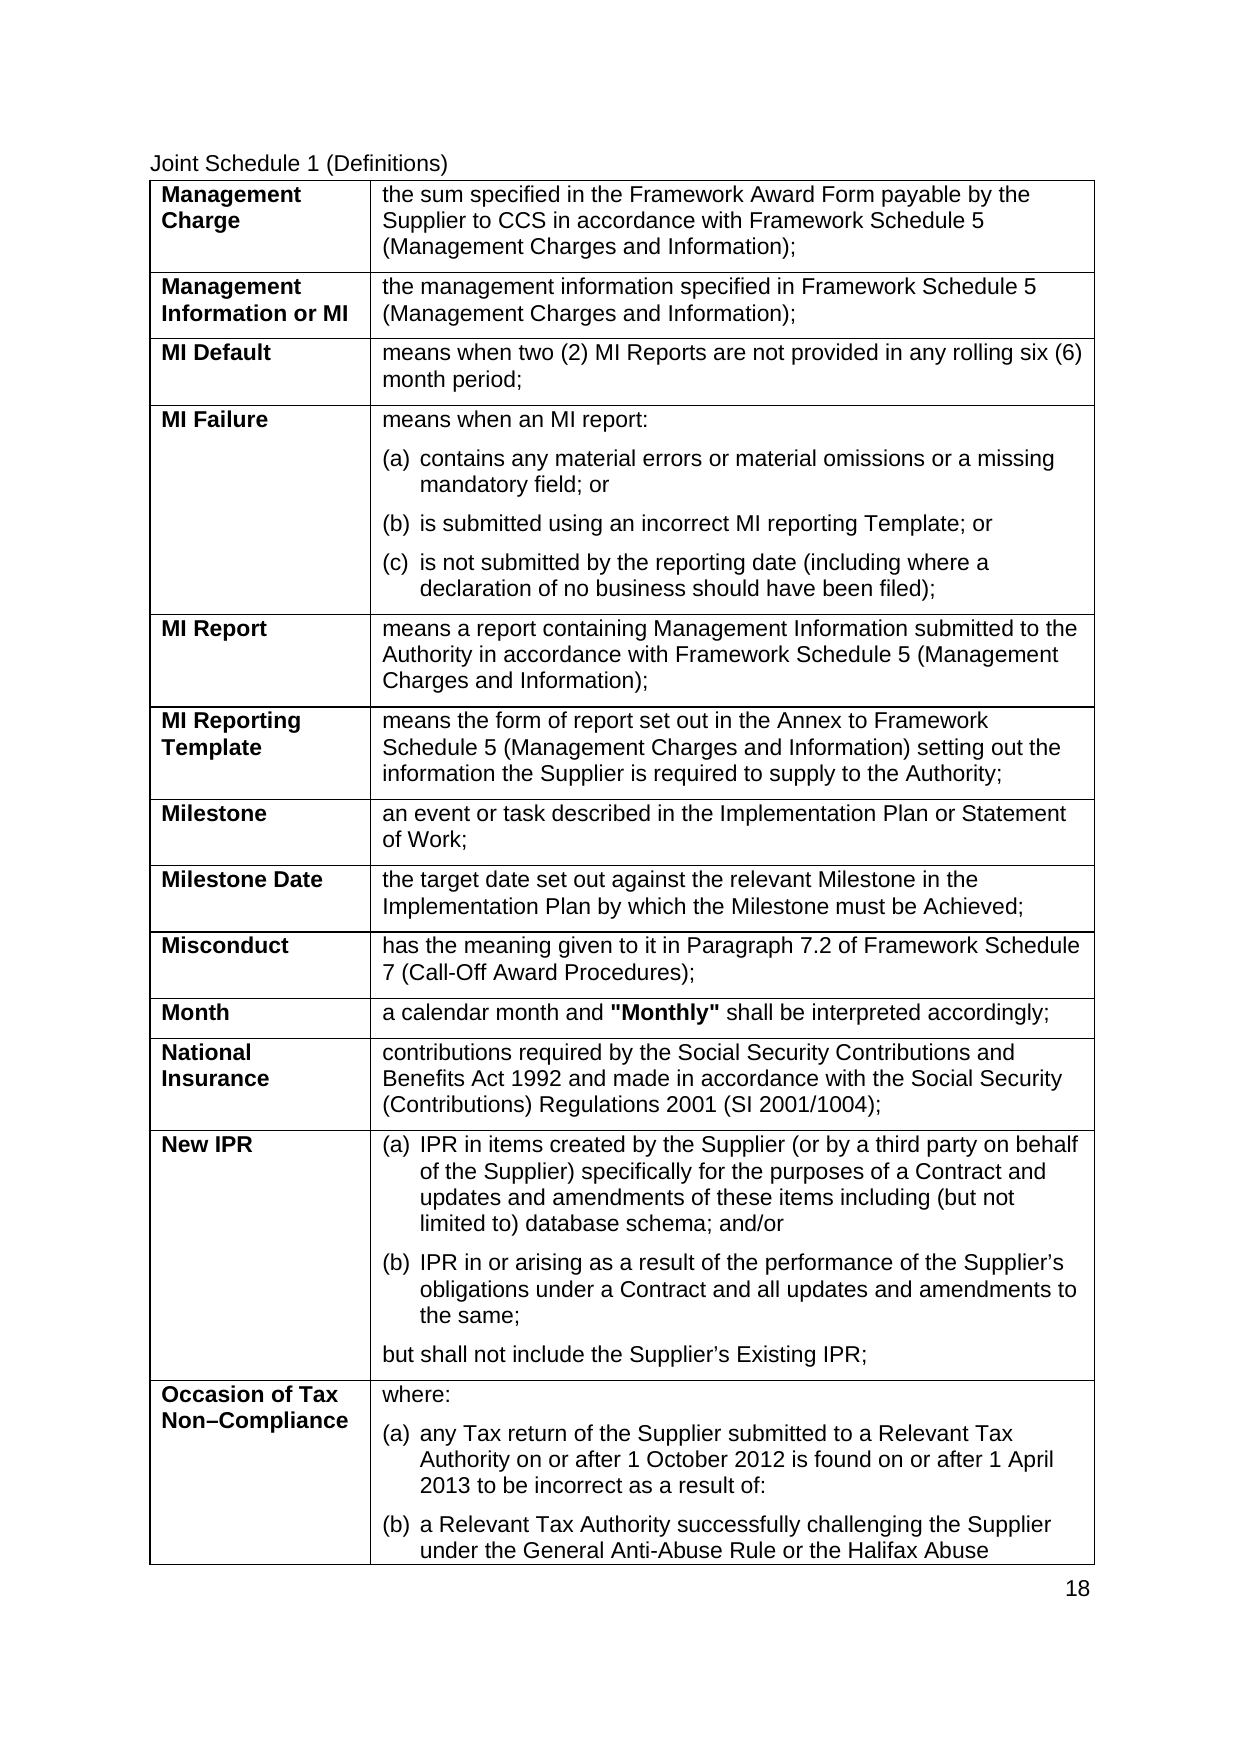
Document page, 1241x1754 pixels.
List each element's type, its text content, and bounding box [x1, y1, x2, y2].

table_cell Milestone [151, 800, 370, 865]
table_cell MI Reporting Template [151, 708, 370, 799]
table_cell Management Information or MI [151, 273, 370, 338]
table_cell Occasion of Tax Non–Compliance [151, 1381, 370, 1564]
table_cell MI Report [151, 615, 370, 706]
table_cell Management Charge [151, 181, 370, 272]
table_cell a calendar month and "Monthly" shall be interpreted accordingly; [371, 999, 1094, 1038]
table_cell means when an MI report: contains any material errors or material omissions or a missing mandatory field; or is submitted using an incorrect MI reporting Template; or is not submitted by the reporting date (including where a declaration of no business should have been filed); [371, 406, 1094, 614]
table_cell an event or task described in the Implementation Plan or Statement of Work; [371, 800, 1094, 865]
table_cell means when two (2) MI Reports are not provided in any rolling six (6) month period; [371, 339, 1094, 404]
table_cell the target date set out against the relevant Milestone in the Implementation Plan by which the Milestone must be Achieved; [371, 866, 1094, 931]
table_cell means a report containing Management Information submitted to the Authority in accordance with Framework Schedule 5 (Management Charges and Information); [371, 615, 1094, 706]
table_cell Month [151, 999, 370, 1038]
table_cell IPR in items created by the Supplier (or by a third party on behalf of the Supplier) specifically for the purposes of a Contract and updates and amendments of these items including (but not limited to) database schema; and/or IPR in or arising as a result of the performance of the Supplier’s obligations under a Contract and all updates and amendments to the same; but shall not include the Supplier’s Existing IPR; [371, 1131, 1094, 1379]
table_cell the management information specified in Framework Schedule 5 (Management Charges and Information); [371, 273, 1094, 338]
table_cell Misconduct [151, 933, 370, 998]
table_cell the sum specified in the Framework Award Form payable by the Supplier to CCS in accordance with Framework Schedule 5 (Management Charges and Information); [371, 181, 1094, 272]
table_cell Milestone Date [151, 866, 370, 931]
table_cell contributions required by the Social Security Contributions and Benefits Act 1992 and made in accordance with the Social Security (Contributions) Regulations 2001 (SI 2001/1004); [371, 1039, 1094, 1130]
table_cell New IPR [151, 1131, 370, 1379]
table_cell means the form of report set out in the Annex to Framework Schedule 5 (Management Charges and Information) setting out the information the Supplier is required to supply to the Authority; [371, 708, 1094, 799]
table_cell National Insurance [151, 1039, 370, 1130]
table_cell MI Failure [151, 406, 370, 614]
table_cell MI Default [151, 339, 370, 404]
table_cell where: any Tax return of the Supplier submitted to a Relevant Tax Authority on or after 1 October 2012 is found on or after 1 April 2013 to be incorrect as a result of: a Relevant Tax Authority successfully challenging the Supplier under the General Anti-Abuse Rule or the Halifax Abuse [371, 1381, 1094, 1564]
table_cell has the meaning given to it in Paragraph 7.2 of Framework Schedule 7 (Call-Off Award Procedures); [371, 933, 1094, 998]
